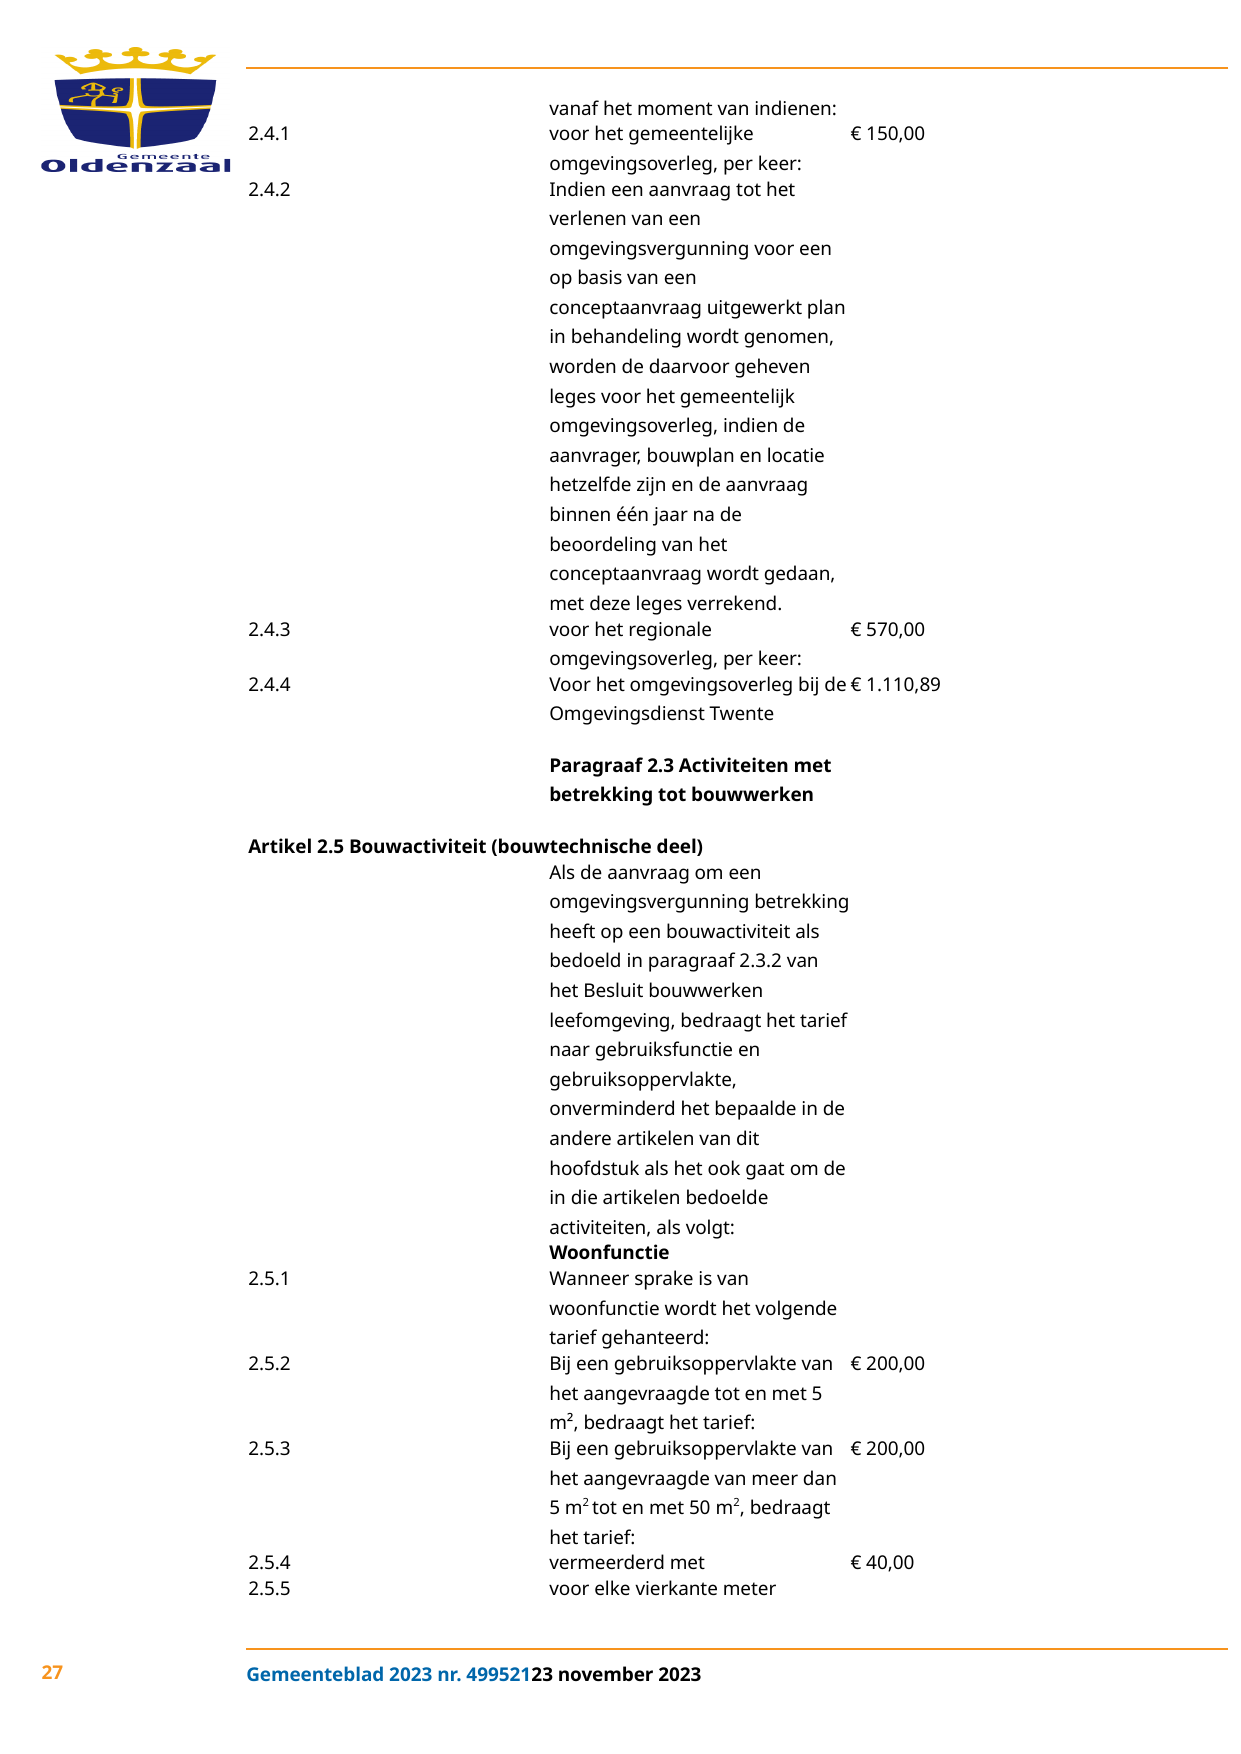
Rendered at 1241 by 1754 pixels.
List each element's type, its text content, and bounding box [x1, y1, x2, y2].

table_cell Voor het omgevingsoverleg bij de Omgevingsdienst Twente [549, 671, 850, 726]
table_cell [549, 726, 850, 752]
table_cell Wanneer sprake is van woonfunctie wordt het volgende tarief gehanteerd: [549, 1265, 850, 1350]
table_cell [850, 726, 1152, 752]
table_cell [850, 859, 1152, 1239]
table_cell € 150,00 [850, 121, 1152, 176]
table_cell [248, 859, 549, 1239]
table_cell Paragraaf 2.3 Activiteiten met betrekking tot bouwwerken [549, 752, 850, 807]
table_cell 2.5.2 [248, 1350, 549, 1435]
table_cell 2.5.4 [248, 1550, 549, 1575]
table_cell € 1.110,89 [850, 671, 1152, 726]
table_cell [850, 176, 1152, 616]
table_cell Woonfunctie [549, 1240, 850, 1265]
table_cell [248, 1240, 549, 1265]
table_cell voor het regionale omgevingsoverleg, per keer: [549, 616, 850, 671]
table_cell [850, 1575, 1152, 1601]
table_cell vermeerderd met [549, 1550, 850, 1575]
table_cell [850, 752, 1152, 807]
table_cell 2.5.3 [248, 1435, 549, 1549]
table_cell [850, 1265, 1152, 1350]
table_cell Artikel 2.5 Bouwactiviteit (bouwtechnische deel) [248, 833, 850, 859]
table_cell [850, 95, 1152, 121]
table_cell Bij een gebruiksoppervlakte van het aangevraagde tot en met 5 m², bedraagt het tarief: [549, 1350, 850, 1435]
table_cell 2.4.4 [248, 671, 549, 726]
picture [41, 47, 231, 172]
table_cell 2.4.1 [248, 121, 549, 176]
table_cell voor elke vierkante meter [549, 1575, 850, 1601]
table_cell [248, 95, 549, 121]
table_cell [850, 808, 1152, 833]
table_cell 2.4.3 [248, 616, 549, 671]
table_cell [248, 808, 549, 833]
table_cell € 200,00 [850, 1435, 1152, 1549]
table_cell [850, 833, 1152, 859]
table_cell 2.4.2 [248, 176, 549, 616]
table_cell Indien een aanvraag tot het verlenen van een omgevingsvergunning voor een op basis van een conceptaanvraag uitgewerkt plan in behandeling wordt genomen, worden de daarvoor geheven leges voor het gemeentelijk omgevingsoverleg, indien de aanvrager, bouwplan en locatie hetzelfde zijn en de aanvraag binnen één jaar na de beoordeling van het conceptaanvraag wordt gedaan, met deze leges verrekend. [549, 176, 850, 616]
table_cell € 570,00 [850, 616, 1152, 671]
table_cell € 40,00 [850, 1550, 1152, 1575]
table_cell Als de aanvraag om een omgevingsvergunning betrekking heeft op een bouwactiviteit als bedoeld in paragraaf 2.3.2 van het Besluit bouwwerken leefomgeving, bedraagt het tarief naar gebruiksfunctie en gebruiksoppervlakte, onverminderd het bepaalde in de andere artikelen van dit hoofdstuk als het ook gaat om de in die artikelen bedoelde activiteiten, als volgt: [549, 859, 850, 1239]
table_cell [248, 726, 549, 752]
table_cell vanaf het moment van indienen: [549, 95, 850, 121]
table_cell [248, 752, 549, 807]
table_cell 2.5.5 [248, 1575, 549, 1601]
table_cell 2.5.1 [248, 1265, 549, 1350]
table_cell voor het gemeentelijke omgevingsoverleg, per keer: [549, 121, 850, 176]
table_cell € 200,00 [850, 1350, 1152, 1435]
table_cell [549, 808, 850, 833]
table_cell [850, 1240, 1152, 1265]
table_cell Bij een gebruiksoppervlakte van het aangevraagde van meer dan 5 m2 tot en met 50 m2, bedraagt het tarief: [549, 1435, 850, 1549]
